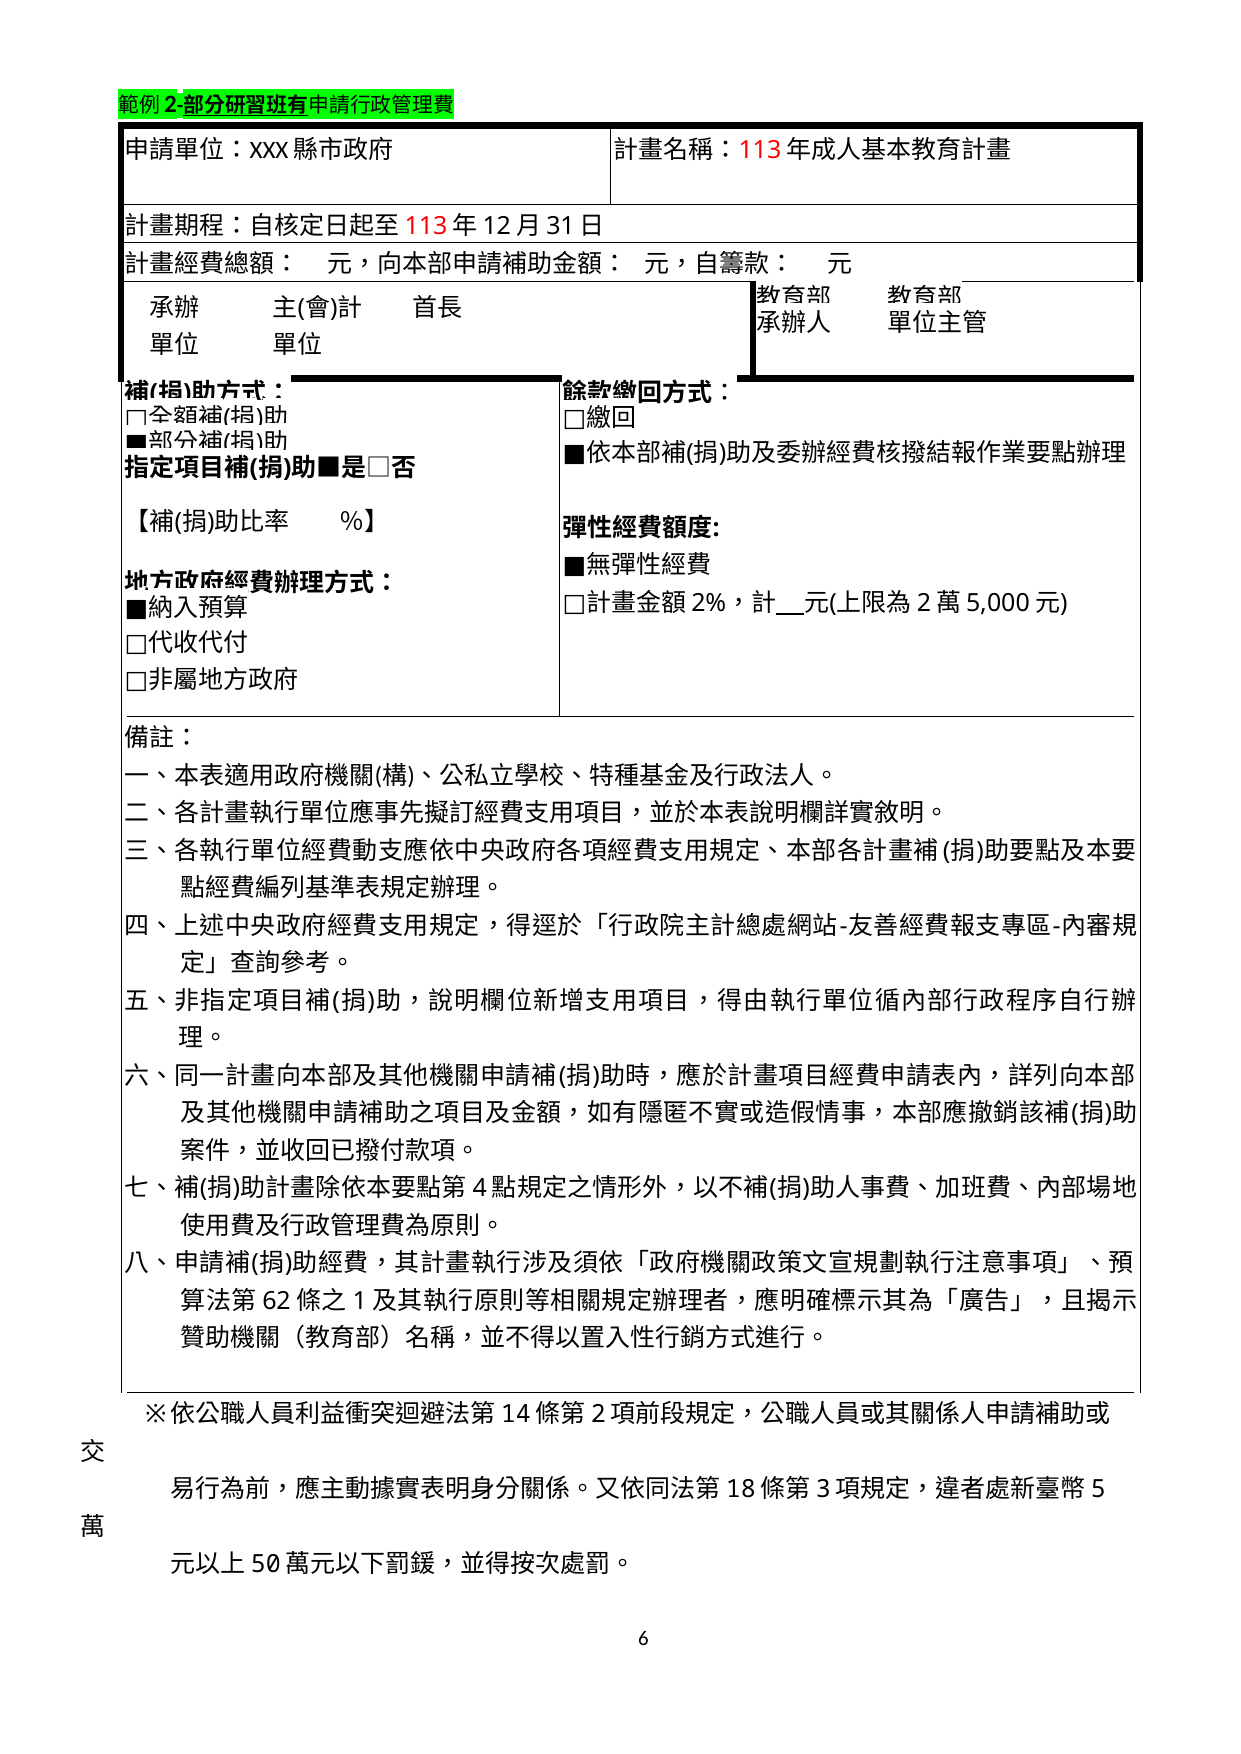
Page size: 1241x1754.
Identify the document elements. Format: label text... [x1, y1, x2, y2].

text ※依公職人員利益衝突迴避法第14條第2項前段規定，公職人員或其關係人申請補助或交 [81, 1393, 1122, 1468]
table_header 申請單位：XXX縣市政府 [124, 129, 610, 203]
table_cell 教育部 教育部 承辦人 單位主管 [756, 281, 1140, 375]
table_cell 餘款繳回方式： □繳回 ■依本部補(捐)助及委辦經費核撥結報作業要點辦理 彈性經費額度: ■無彈性經費 □計畫金額2%，計 元(上限為2萬5,000元) [560, 375, 1140, 716]
table_cell 補(捐)助方式： □全額補(捐)助 ■部分補(捐)助 指定項目補(捐)助■是□否 【補(捐)助比率 ％】 地方政府經費辦理方式： ■納入預算 □代收代付 □非屬地方政府 [122, 375, 559, 716]
table_cell 計畫經費總額： 元，向本部申請補助金額： 元，自籌款： 元 [124, 243, 1137, 281]
table_cell 計畫期程：自核定日起至113年12月31日 [124, 205, 1137, 242]
table_header 計畫名稱：113年成人基本教育計畫 [611, 129, 1137, 203]
table_cell 承辦 主(會)計 首長 單位 單位 [124, 282, 750, 375]
text 易行為前，應主動據實表明身分關係。又依同法第18條第3項規定，違者處新臺幣5萬 [81, 1468, 1122, 1543]
text 元以上50萬元以下罰鍰，並得按次處罰。 [81, 1543, 1122, 1581]
table_cell 備註： 本表適用政府機關(構)、公私立學校、特種基金及行政法人。 各計畫執行單位應事先擬訂經費支用項目，並於本表說明欄詳實敘明。 各執行單位經費動支應依中央政府各項經費支用規定、本部各計畫補(捐)助要點及本要點經費編列基準表規定辦理。 上述中央政府經費支用規定，得逕於「行政院主計總處網站-友善經費報支專區-內審規定」查詢參考。 非指定項目補(捐)助，說明欄位新增支用項目，得由執行單位循內部行政程序自行辦理。 同一計畫向本部及其他機關申請補(捐)助時，應於計畫項目經費申請表內，詳列向本部及其他機關申請補助之項目及金額，如有隱匿不實或造假情事，本部應撤銷該補(捐)助案件，並收回已撥付款項。 補(捐)助計畫除依本要點第4點規定之情形外，以不補(捐)助人事費、加班費、內部場地使用費及行政管理費為原則。 申請補(捐)助經費，其計畫執行涉及須依「政府機關政策文宣規劃執行注意事項」、預算法第62條之1及其執行原則等相關規定辦理者，應明確標示其為「廣告」，且揭示贊助機關（教育部）名稱，並不得以置入性行銷方式進行。 [122, 716, 1140, 1392]
